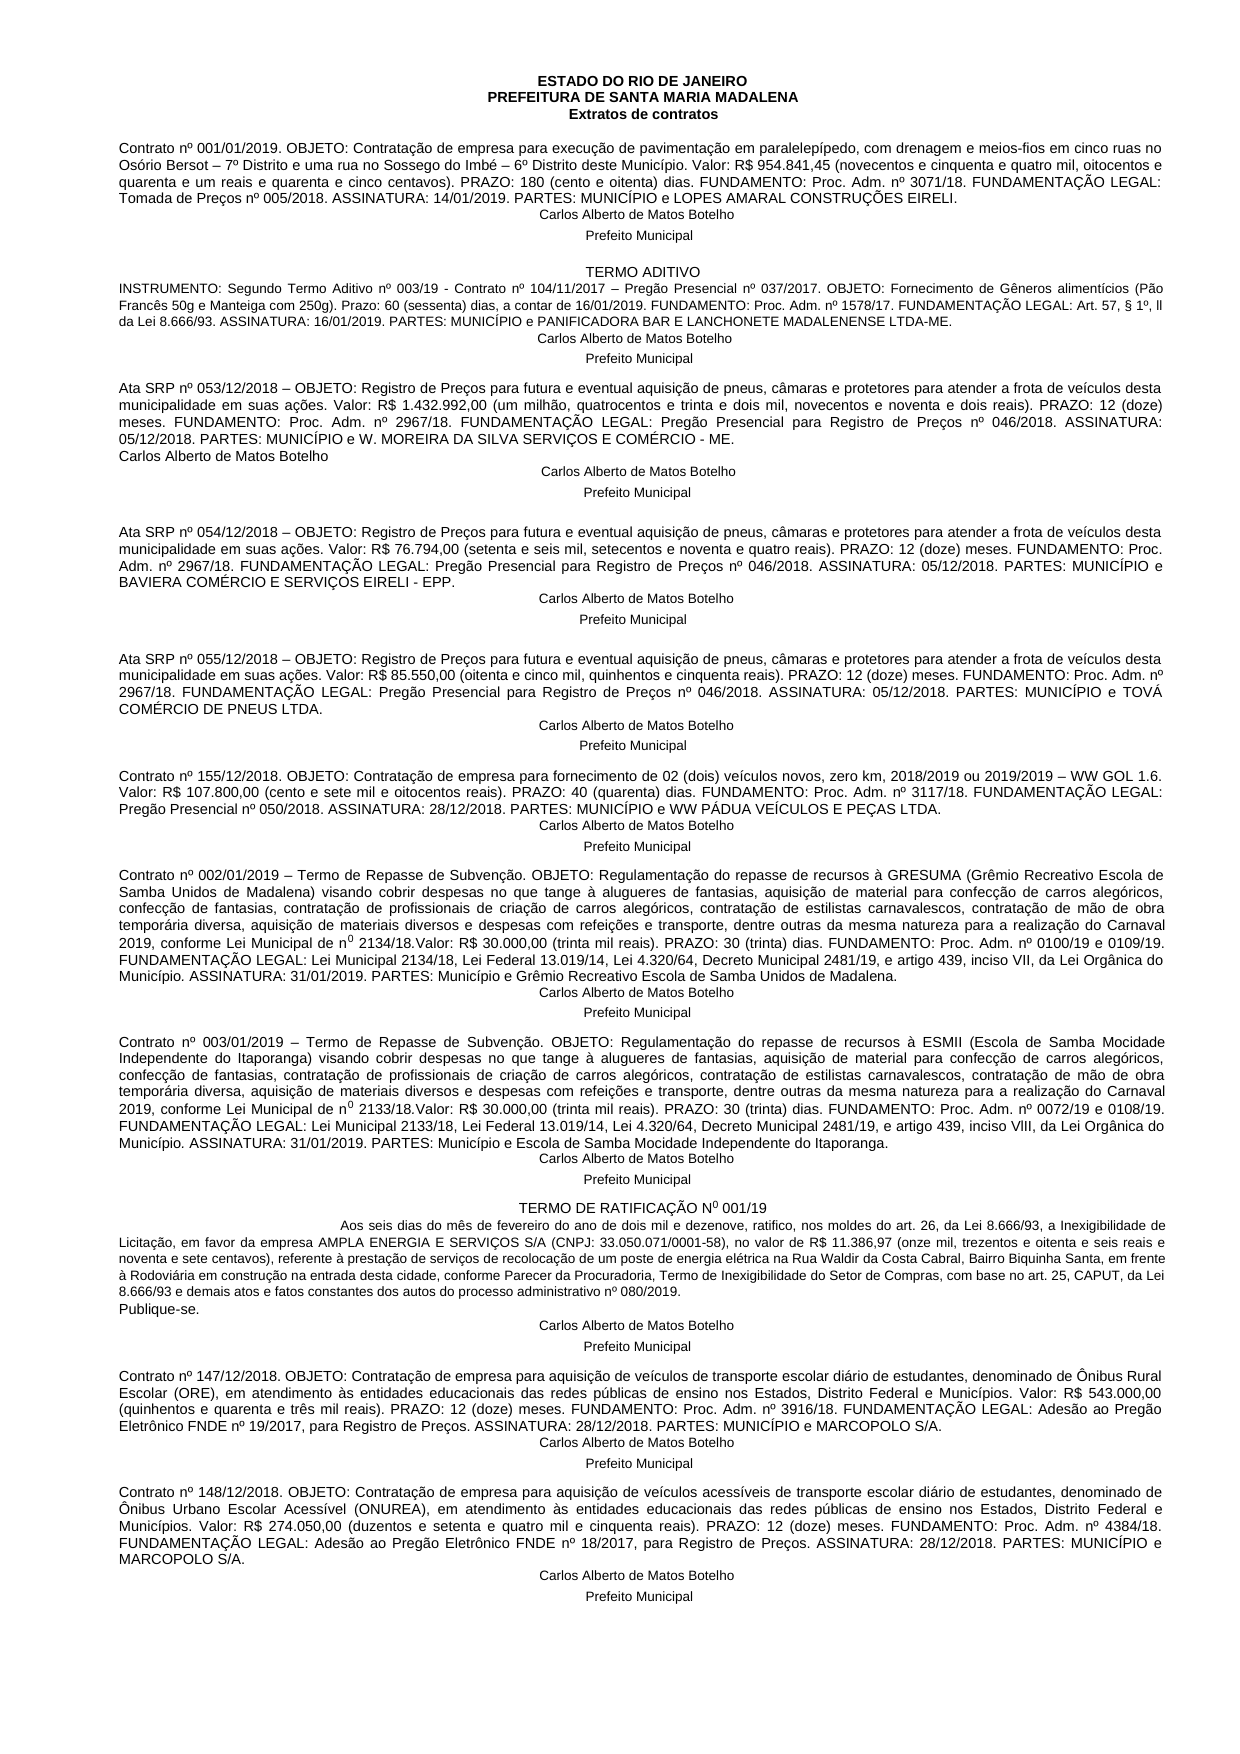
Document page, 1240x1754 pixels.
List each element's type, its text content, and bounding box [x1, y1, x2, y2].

text Publique-se. [119, 1301, 1167, 1317]
text Carlos Alberto de Matos Botelho Prefeito Municipal [539, 207, 746, 243]
text PREFEITURA DE SANTA MARIA MADALENA [487, 89, 1167, 106]
text Carlos Alberto de Matos Botelho Prefeito Municipal [539, 818, 746, 854]
text Contrato nº 001/01/2019. OBJETO: Contratação de empresa para execução de pavimentação em paralelepípedo, com drenagem e meios-fios em cinco ruas no Osório Bersot – 7º Distrito e uma rua no Sossego do Imbé – 6º Distrito deste Município. Valor: R$ 954.841,45 (novecentos e cinquenta e quatro mil, oitocentos e quarenta e um reais e quarenta e cinco centavos). PRAZO: 180 (cento e oitenta) dias. FUNDAMENTO: Proc. Adm. nº 3071/18. FUNDAMENTAÇÃO LEGAL: Tomada de Preços nº 005/2018. ASSINATURA: 14/01/2019. PARTES: MUNICÍPIO e LOPES AMARAL CONSTRUÇÕES EIRELI. [119, 140, 1164, 207]
text Extratos de contratos [569, 106, 1167, 123]
text TERMO DE RATIFICAÇÃO N0 001/19 [519, 1199, 1167, 1218]
text Carlos Alberto de Matos Botelho Prefeito Municipal [539, 1568, 746, 1604]
text Contrato nº 002/01/2019 – Termo de Repasse de Subvenção. OBJETO: Regulamentação do repasse de recursos à GRESUMA (Grêmio Recreativo Escola de Samba Unidos de Madalena) visando cobrir despesas no que tange à alugueres de fantasias, aquisição de material para confecção de carros alegóricos, confecção de fantasias, contratação de profissionais de criação de carros alegóricos, contratação de estilistas carnavalescos, contratação de mão de obra temporária diversa, aquisição de materiais diversos e despesas com refeições e transporte, dentre outras da mesma natureza para a realização do Carnaval 2019, conforme Lei Municipal de n0 2134/18.Valor: R$ 30.000,00 (trinta mil reais). PRAZO: 30 (trinta) dias. FUNDAMENTO: Proc. Adm. nº 0100/19 e 0109/19. FUNDAMENTAÇÃO LEGAL: Lei Municipal 2134/18, Lei Federal 13.019/14, Lei 4.320/64, Decreto Municipal 2481/19, e artigo 439, inciso VII, da Lei Orgânica do Município. ASSINATURA: 31/01/2019. PARTES: Município e Grêmio Recreativo Escola de Samba Unidos de Madalena. [119, 868, 1167, 984]
text Ata SRP nº 055/12/2018 – OBJETO: Registro de Preços para futura e eventual aquisição de pneus, câmaras e protetores para atender a frota de veículos desta municipalidade em suas ações. Valor: R$ 85.550,00 (oitenta e cinco mil, quinhentos e cinquenta reais). PRAZO: 12 (doze) meses. FUNDAMENTO: Proc. Adm. nº 2967/18. FUNDAMENTAÇÃO LEGAL: Pregão Presencial para Registro de Preços nº 046/2018. ASSINATURA: 05/12/2018. PARTES: MUNICÍPIO e TOVÁ COMÉRCIO DE PNEUS LTDA. [119, 650, 1164, 717]
text Ata SRP nº 053/12/2018 – OBJETO: Registro de Preços para futura e eventual aquisição de pneus, câmaras e protetores para atender a frota de veículos desta municipalidade em suas ações. Valor: R$ 1.432.992,00 (um milhão, quatrocentos e trinta e dois mil, novecentos e noventa e dois reais). PRAZO: 12 (doze) meses. FUNDAMENTO: Proc. Adm. nº 2967/18. FUNDAMENTAÇÃO LEGAL: Pregão Presencial para Registro de Preços nº 046/2018. ASSINATURA: 05/12/2018. PARTES: MUNICÍPIO e W. MOREIRA DA SILVA SERVIÇOS E COMÉRCIO - ME. [119, 380, 1164, 447]
text Carlos Alberto de Matos Botelho [119, 447, 1167, 464]
text ESTADO DO RIO DE JANEIRO [537, 72, 1167, 89]
text Carlos Alberto de Matos Botelho Prefeito Municipal [539, 1434, 746, 1471]
text Carlos Alberto de Matos Botelho Prefeito Municipal [541, 464, 748, 500]
text Aos seis dias do mês de fevereiro do ano de dois mil e dezenove, ratifico, nos moldes do art. 26, da Lei 8.666/93, a Inexigibilidade de Licitação, em favor da empresa AMPLA ENERGIA E SERVIÇOS S/A (CNPJ: 33.050.071/0001-58), no valor de R$ 11.386,97 (onze mil, trezentos e oitenta e seis reais e noventa e sete centavos), referente à prestação de serviços de recolocação de um poste de energia elétrica na Rua Waldir da Costa Cabral, Bairro Biquinha Santa, em frente à Rodoviária em construção na entrada desta cidade, conforme Parecer da Procuradoria, Termo de Inexigibilidade do Setor de Compras, com base no art. 25, CAPUT, da Lei 8.666/93 e demais atos e fatos constantes dos autos do processo administrativo nº 080/2019. [119, 1218, 1167, 1300]
text Ata SRP nº 054/12/2018 – OBJETO: Registro de Preços para futura e eventual aquisição de pneus, câmaras e protetores para atender a frota de veículos desta municipalidade em suas ações. Valor: R$ 76.794,00 (setenta e seis mil, setecentos e noventa e quatro reais). PRAZO: 12 (doze) meses. FUNDAMENTO: Proc. Adm. nº 2967/18. FUNDAMENTAÇÃO LEGAL: Pregão Presencial para Registro de Preços nº 046/2018. ASSINATURA: 05/12/2018. PARTES: MUNICÍPIO e BAVIERA COMÉRCIO E SERVIÇOS EIRELI - EPP. [119, 524, 1164, 591]
text Carlos Alberto de Matos Botelho Prefeito Municipal [539, 1318, 746, 1354]
text Carlos Alberto de Matos Botelho Prefeito Municipal [539, 984, 746, 1021]
text Contrato nº 003/01/2019 – Termo de Repasse de Subvenção. OBJETO: Regulamentação do repasse de recursos à ESMII (Escola de Samba Mocidade Independente do Itaporanga) visando cobrir despesas no que tange à alugueres de fantasias, aquisição de material para confecção de carros alegóricos, confecção de fantasias, contratação de profissionais de criação de carros alegóricos, contratação de estilistas carnavalescos, contratação de mão de obra temporária diversa, aquisição de materiais diversos e despesas com refeições e transporte, dentre outras da mesma natureza para a realização do Carnaval 2019, conforme Lei Municipal de n0 2133/18.Valor: R$ 30.000,00 (trinta mil reais). PRAZO: 30 (trinta) dias. FUNDAMENTO: Proc. Adm. nº 0072/19 e 0108/19. FUNDAMENTAÇÃO LEGAL: Lei Municipal 2133/18, Lei Federal 13.019/14, Lei 4.320/64, Decreto Municipal 2481/19, e artigo 439, inciso VlII, da Lei Orgânica do Município. ASSINATURA: 31/01/2019. PARTES: Município e Escola de Samba Mocidade Independente do Itaporanga. [119, 1034, 1167, 1151]
text Contrato nº 148/12/2018. OBJETO: Contratação de empresa para aquisição de veículos acessíveis de transporte escolar diário de estudantes, denominado de Ônibus Urbano Escolar Acessível (ONUREA), em atendimento às entidades educacionais das redes públicas de ensino nos Estados, Distrito Federal e Municípios. Valor: R$ 274.050,00 (duzentos e setenta e quatro mil e cinquenta reais). PRAZO: 12 (doze) meses. FUNDAMENTO: Proc. Adm. nº 4384/18. FUNDAMENTAÇÃO LEGAL: Adesão ao Pregão Eletrônico FNDE nº 18/2017, para Registro de Preços. ASSINATURA: 28/12/2018. PARTES: MUNICÍPIO e MARCOPOLO S/A. [119, 1484, 1164, 1568]
text Carlos Alberto de Matos Botelho Prefeito Municipal [539, 1151, 746, 1187]
text Carlos Alberto de Matos Botelho Prefeito Municipal [537, 330, 744, 366]
text Carlos Alberto de Matos Botelho Prefeito Municipal [539, 717, 746, 753]
text Contrato nº 147/12/2018. OBJETO: Contratação de empresa para aquisição de veículos de transporte escolar diário de estudantes, denominado de Ônibus Rural Escolar (ORE), em atendimento às entidades educacionais das redes públicas de ensino nos Estados, Distrito Federal e Municípios. Valor: R$ 543.000,00 (quinhentos e quarenta e três mil reais). PRAZO: 12 (doze) meses. FUNDAMENTO: Proc. Adm. nº 3916/18. FUNDAMENTAÇÃO LEGAL: Adesão ao Pregão Eletrônico FNDE nº 19/2017, para Registro de Preços. ASSINATURA: 28/12/2018. PARTES: MUNICÍPIO e MARCOPOLO S/A. [119, 1367, 1164, 1434]
text Contrato nº 155/12/2018. OBJETO: Contratação de empresa para fornecimento de 02 (dois) veículos novos, zero km, 2018/2019 ou 2019/2019 – WW GOL 1.6. Valor: R$ 107.800,00 (cento e sete mil e oitocentos reais). PRAZO: 40 (quarenta) dias. FUNDAMENTO: Proc. Adm. nº 3117/18. FUNDAMENTAÇÃO LEGAL: Pregão Presencial nº 050/2018. ASSINATURA: 28/12/2018. PARTES: MUNICÍPIO e WW PÁDUA VEÍCULOS E PEÇAS LTDA. [119, 767, 1164, 818]
text TERMO ADITIVO [585, 264, 1167, 281]
text Carlos Alberto de Matos Botelho Prefeito Municipal [539, 591, 746, 627]
text INSTRUMENTO: Segundo Termo Aditivo nº 003/19 - Contrato nº 104/11/2017 – Pregão Presencial nº 037/2017. OBJETO: Fornecimento de Gêneros alimentícios (Pão Francês 50g e Manteiga com 250g). Prazo: 60 (sessenta) dias, a contar de 16/01/2019. FUNDAMENTO: Proc. Adm. nº 1578/17. FUNDAMENTAÇÃO LEGAL: Art. 57, § 1º, ll da Lei 8.666/93. ASSINATURA: 16/01/2019. PARTES: MUNICÍPIO e PANIFICADORA BAR E LANCHONETE MADALENENSE LTDA-ME. [119, 281, 1164, 329]
